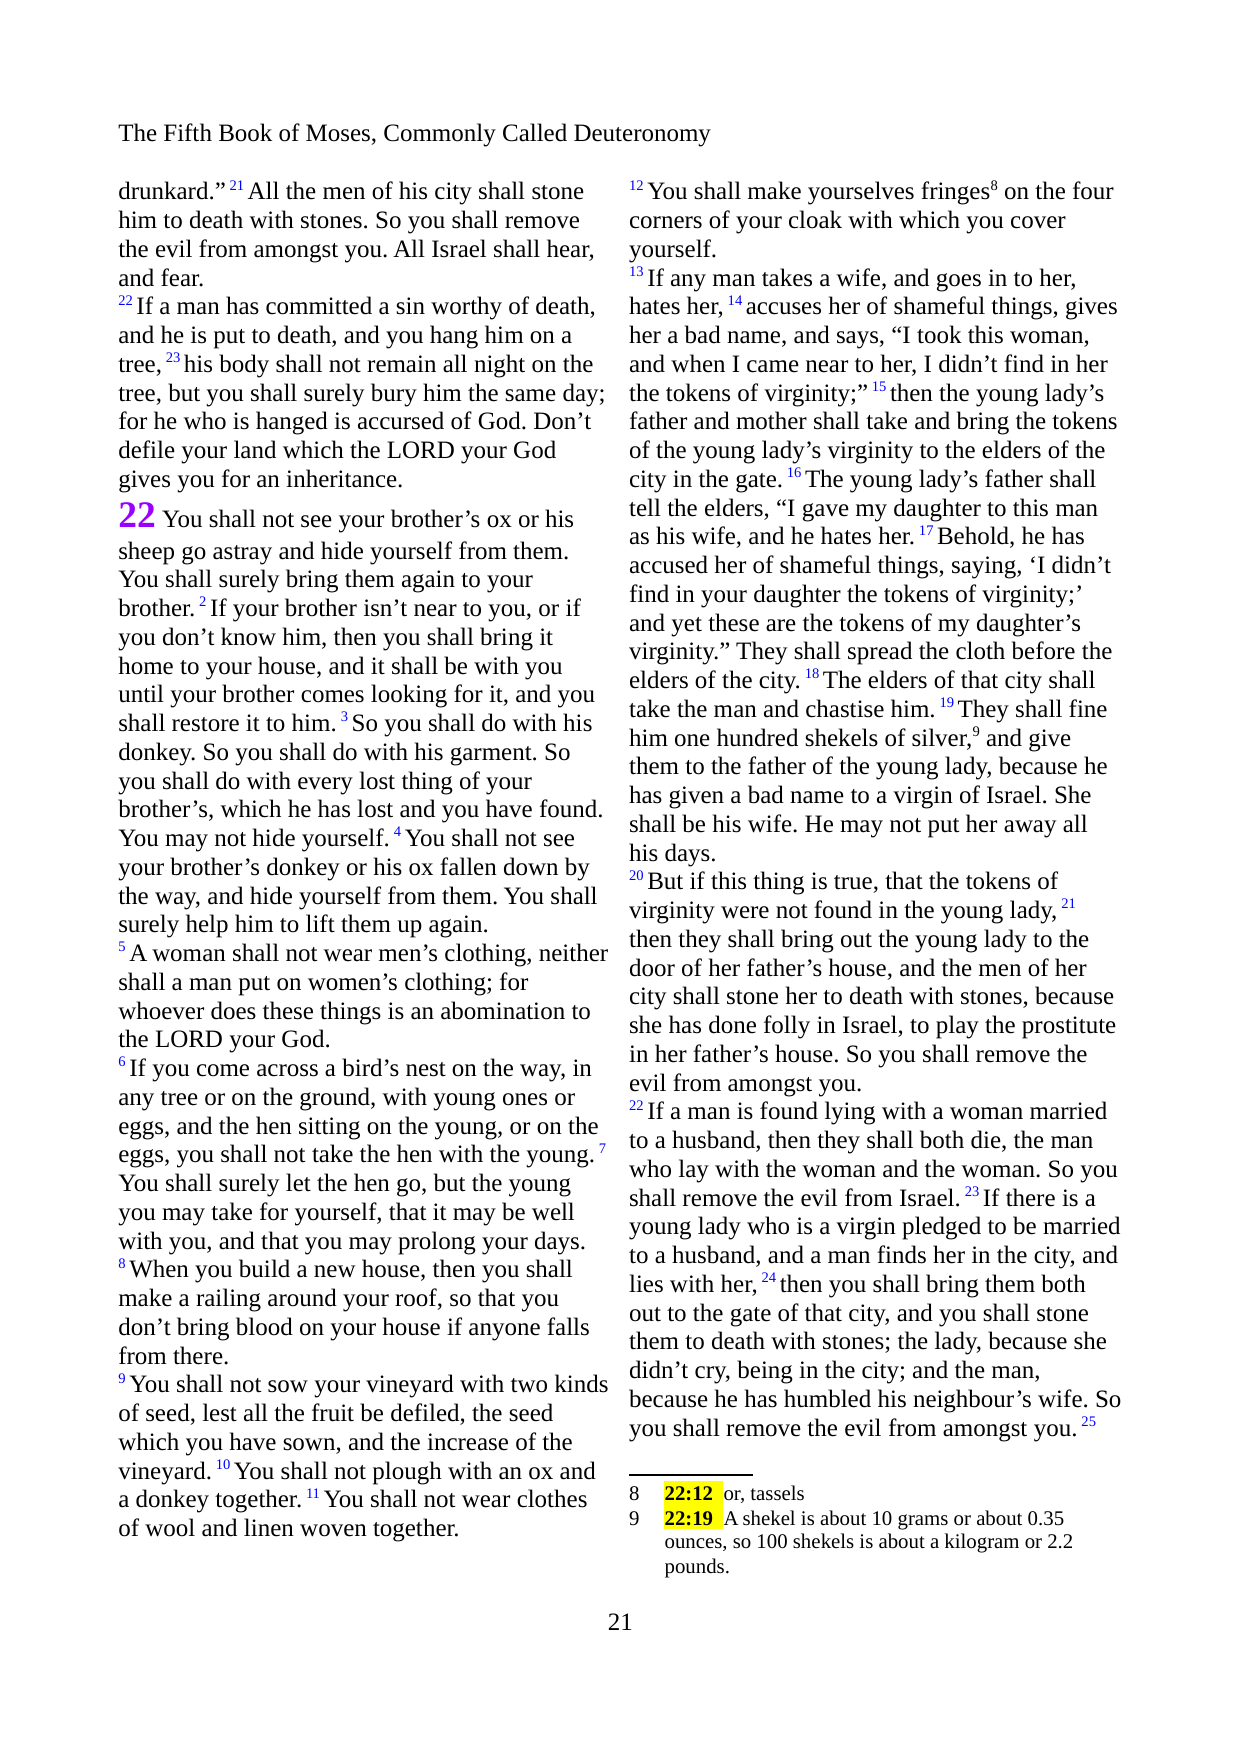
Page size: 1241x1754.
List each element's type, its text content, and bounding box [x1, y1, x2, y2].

text 22:19 A shekel is about 10 grams or about 0.35 ounces, so 100 shekels is about a kilogram or 2.2 pounds. [629, 1505, 1122, 1578]
text 22:12 or, tassels [629, 1481, 664, 1505]
text 13 If any man takes a wife, and goes in to her, hates her, 14 accuses her of shameful things, gives her a bad name, and says, “I took this woman, and when I came near to her, I didn’t find in her the tokens of virginity;” 15 then the young lady’s father and mother shall take and bring the tokens of the young lady’s virginity to the elders of the city in the gate. 16 The young lady’s father shall tell the elders, “I gave my daughter to this man as his wife, and he hates her. 17 Behold, he has accused her of shameful things, saying, ‘I didn’t find in your daughter the tokens of virginity;’ and yet these are the tokens of my daughter’s virginity.” They shall spread the cloth before the elders of the city. 18 The elders of that city shall take the man and chastise him. 19 They shall fine him one hundred shekels of silver, and give them to the father of the young lady, because he has given a bad name to a virgin of Israel. She shall be his wife. He may not put her away all his days. [629, 263, 1122, 866]
text 8 When you build a new house, then you shall make a railing around your roof, so that you don’t bring blood on your house if anyone falls from there. [118, 1254, 611, 1369]
text 22 You shall not see your brother’s ox or his sheep go astray and hide yourself from them. You shall surely bring them again to your brother. 2 If your brother isn’t near to you, or if you don’t know him, then you shall bring it home to your house, and it shall be with you until your brother comes looking for it, and you shall restore it to him. 3 So you shall do with his donkey. So you shall do with his garment. So you shall do with every lost thing of your brother’s, which he has lost and you have found. You may not hide yourself. 4 You shall not see your brother’s donkey or his ox fallen down by the way, and hide yourself from them. You shall surely help him to lift them up again. [118, 493, 611, 938]
text 22 If a man has committed a sin worthy of death, and he is put to death, and you hang him on a tree, 23 his body shall not remain all night on the tree, but you shall surely bury him the same day; for he who is hanged is accursed of God. Don’t defile your land which the LORD your God gives you for an inheritance. [118, 291, 611, 493]
text 12 You shall make yourselves fringes on the four corners of your cloak with which you cover yourself. [629, 176, 1122, 263]
text 5 A woman shall not wear men’s clothing, neither shall a man put on women’s clothing; for whoever does these things is an abomination to the LORD your God. [118, 938, 611, 1053]
text 22:12 or, tassels [723, 1481, 1122, 1505]
text 9 You shall not sow your vineyard with two kinds of seed, lest all the fruit be defiled, the seed which you have sown, and the increase of the vineyard. 10 You shall not plough with an ox and a donkey together. 11 You shall not wear clothes of wool and linen woven together. [118, 1369, 611, 1542]
text 20 But if this thing is true, that the tokens of virginity were not found in the young lady, 21 then they shall bring out the young lady to the door of her father’s house, and the men of her city shall stone her to death with stones, because she has done folly in Israel, to play the prostitute in her father’s house. So you shall remove the evil from amongst you. [629, 866, 1122, 1096]
text drunkard.” 21 All the men of his city shall stone him to death with stones. So you shall remove the evil from amongst you. All Israel shall hear, and fear. [118, 176, 611, 291]
text 6 If you come across a bird’s nest on the way, in any tree or on the ground, with young ones or eggs, and the hen sitting on the young, or on the eggs, you shall not take the hen with the young. 7 You shall surely let the hen go, but the young you may take for yourself, that it may be well with you, and that you may prolong your days. [118, 1053, 611, 1254]
text 22 If a man is found lying with a woman married to a husband, then they shall both die, the man who lay with the woman and the woman. So you shall remove the evil from Israel. 23 If there is a young lady who is a virgin pledged to be married to a husband, and a man finds her in the city, and lies with her, 24 then you shall bring them both out to the gate of that city, and you shall stone them to death with stones; the lady, because she didn’t cry, being in the city; and the man, because he has humbled his neighbour’s wife. So you shall remove the evil from amongst you. 25 [629, 1096, 1122, 1441]
